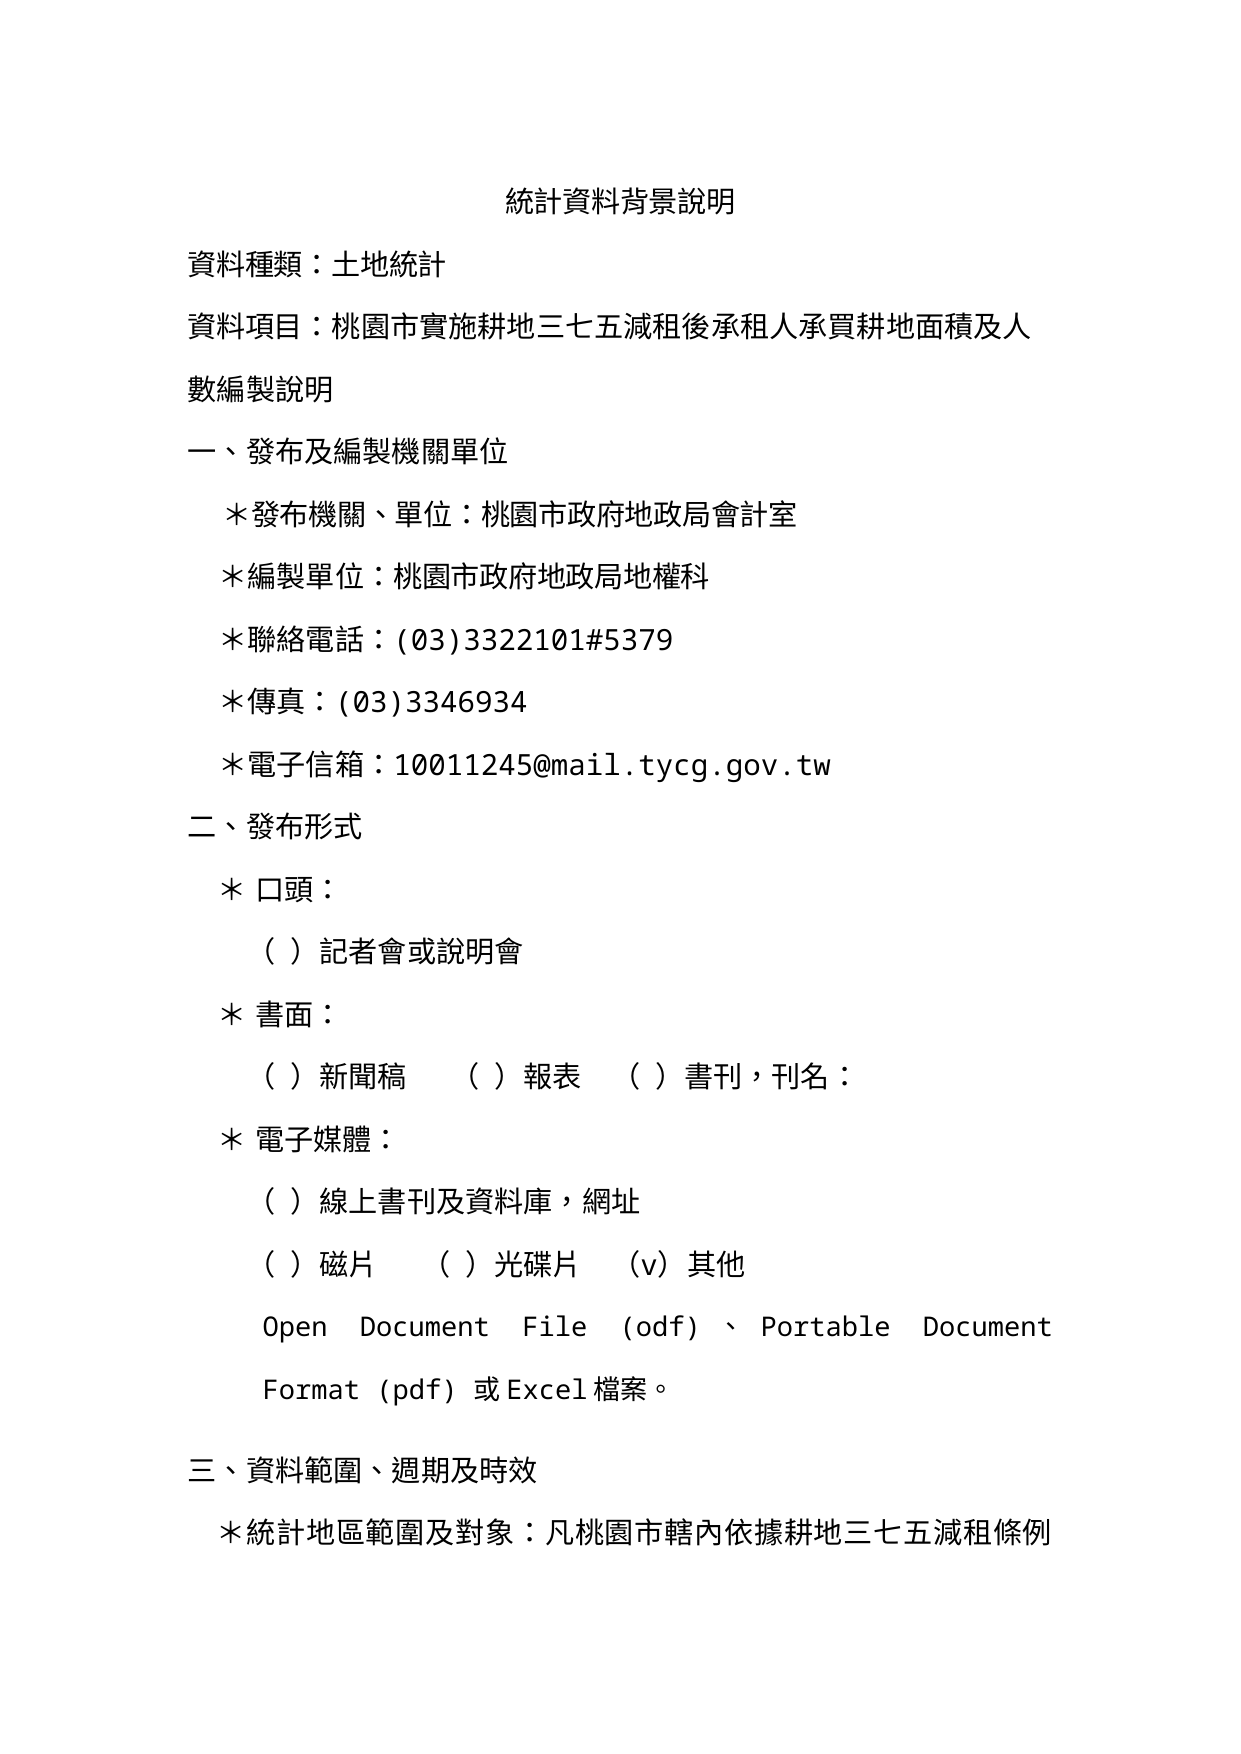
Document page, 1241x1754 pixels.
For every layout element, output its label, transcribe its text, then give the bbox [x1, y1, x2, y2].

list 口頭： [217, 846, 1053, 908]
text 資料項目：桃園市實施耕地三七五減租後承租人承買耕地面積及人數編製說明 [187, 283, 1053, 408]
text Open Document File (odf)、Portable Document Format (pdf) 或Excel檔案。 [262, 1283, 1053, 1408]
text 三、資料範圍、週期及時效 [187, 1427, 1053, 1489]
text ＊發布機關、單位：桃園市政府地政局會計室 [187, 471, 1053, 533]
text （ ）記者會或說明會 [217, 908, 1053, 971]
text （ ）磁片 （ ）光碟片 （v）其他 [217, 1221, 1053, 1283]
text （ ）新聞稿 （ ）報表 （ ）書刊，刊名： [217, 1033, 1053, 1096]
text 統計資料背景說明 [187, 158, 1053, 221]
list 電子媒體： [217, 1096, 1053, 1158]
text ＊編製單位：桃園市政府地政局地權科 [218, 533, 1053, 596]
text ＊聯絡電話：(03)3322101#5379 [218, 596, 1053, 658]
text ＊電子信箱：10011245@mail.tycg.gov.tw [218, 721, 1053, 783]
text ＊傳真：(03)3346934 [218, 658, 1053, 721]
text 一、發布及編製機關單位 [187, 408, 1053, 471]
list 書面： [217, 971, 1053, 1033]
text ＊統計地區範圍及對象：凡桃園市轄內依據耕地三七五減租條例 [216, 1489, 1053, 1552]
text 二、發布形式 [187, 783, 1053, 846]
text 資料種類：土地統計 [187, 221, 1053, 283]
text （ ）線上書刊及資料庫，網址 [217, 1158, 1053, 1221]
